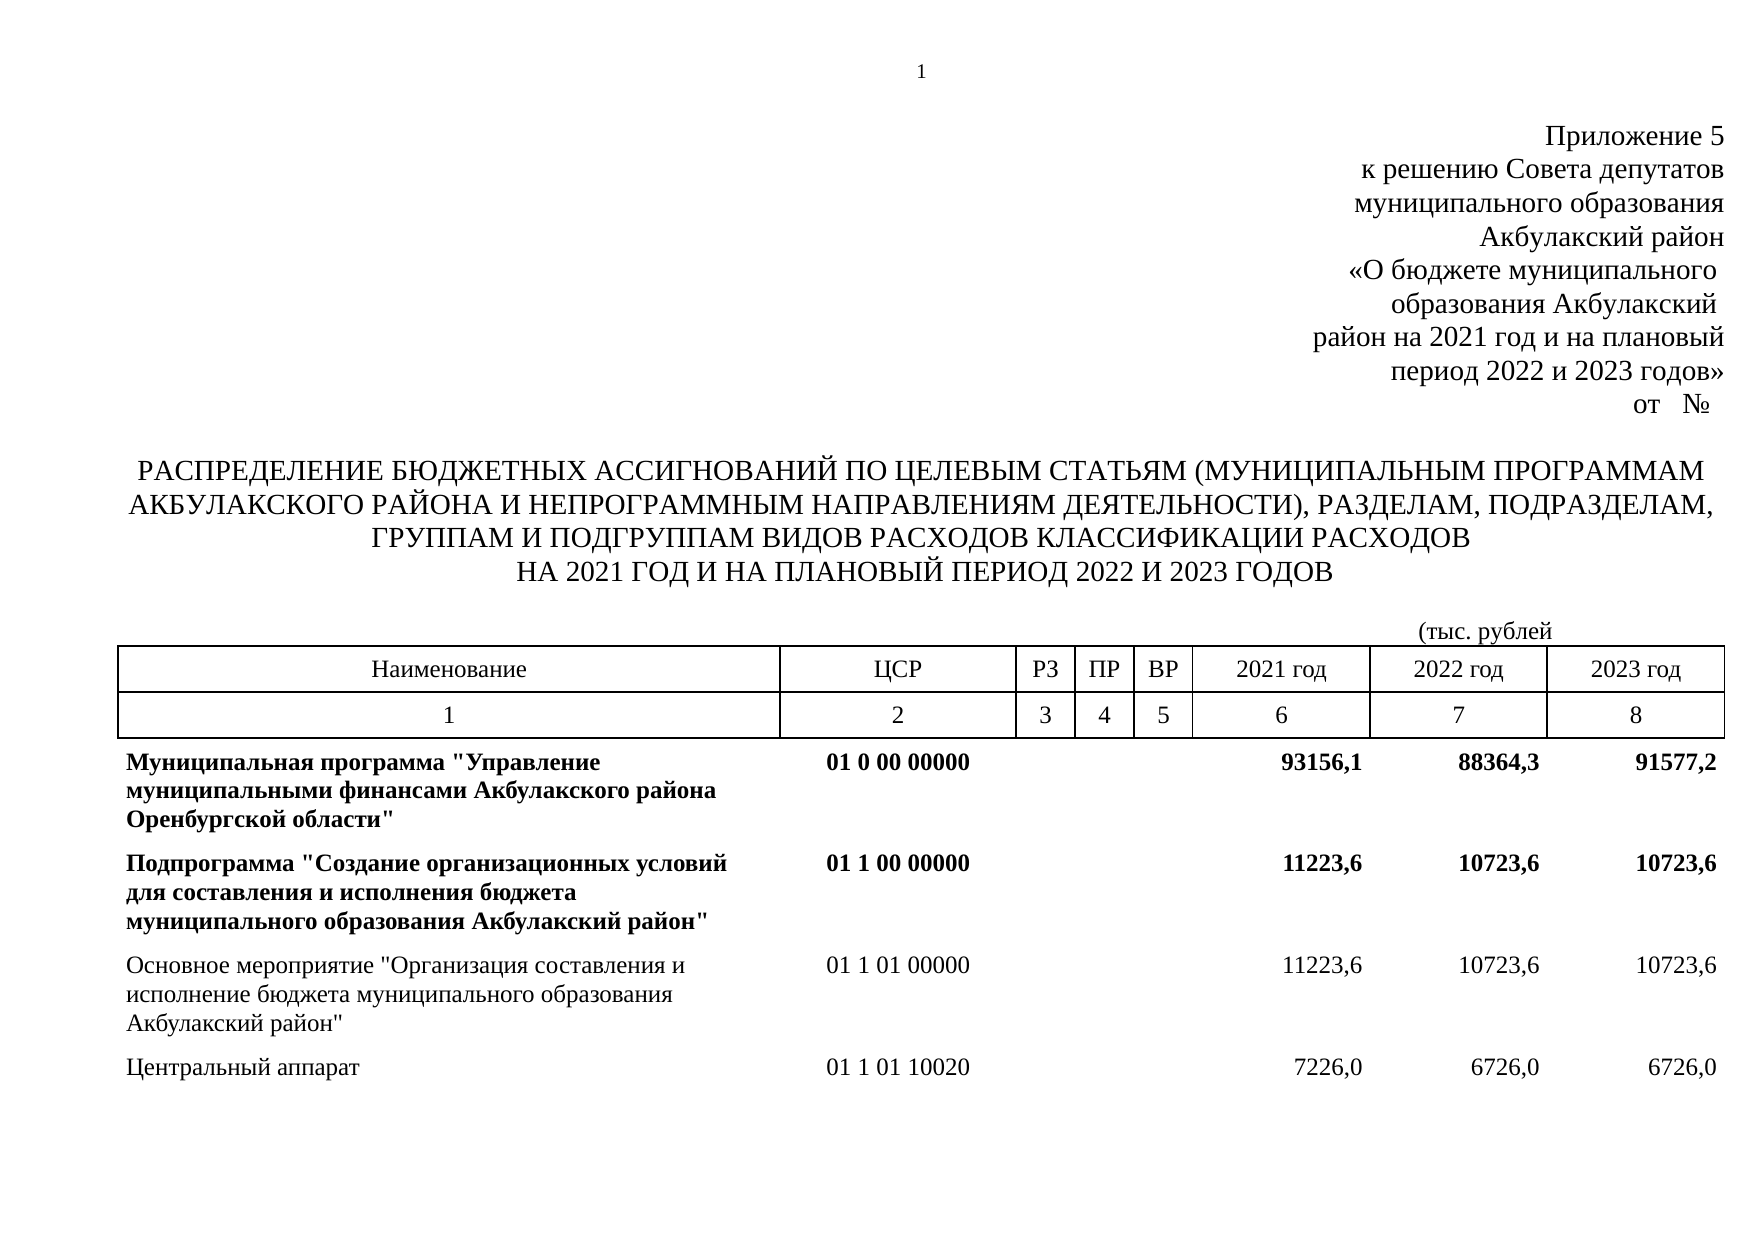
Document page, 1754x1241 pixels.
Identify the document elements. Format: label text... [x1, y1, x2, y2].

table_header [119, 693, 779, 737]
table_header 5 [1142, 701, 1185, 729]
table_cell 01 0 00 00000 [780, 739, 1016, 841]
table_cell 10723,6 [1547, 943, 1724, 1044]
table_cell 01 1 00 00000 [780, 841, 1016, 943]
table_cell 11223,6 [1193, 943, 1370, 1044]
table_header [1193, 647, 1369, 691]
table_header РЗ [1024, 655, 1067, 683]
text образования Акбулакский [118, 286, 1724, 319]
table_header 8 [1555, 701, 1716, 729]
table_cell 01 1 01 00000 [780, 943, 1016, 1044]
table_cell 10723,6 [1547, 841, 1724, 943]
table_header 2022 год [1378, 655, 1539, 683]
table_header 7 [1378, 701, 1539, 729]
table_header ЦСР [788, 655, 1008, 683]
table_header [1548, 693, 1724, 737]
text период 2022 и 2023 годов» [118, 353, 1724, 386]
table_header [1017, 647, 1074, 691]
text НА 2021 ГОД И НА ПЛАНОВЫЙ ПЕРИОД 2022 И 2023 ГОДОВ [118, 554, 1724, 588]
table_header 1 [126, 701, 772, 729]
table_header ВР [1142, 655, 1185, 683]
table_header [1076, 693, 1133, 737]
table_cell [1075, 943, 1134, 1044]
table_cell [1134, 739, 1193, 841]
table_cell 93156,1 [1193, 739, 1370, 841]
table_header Наименование [126, 655, 772, 683]
table_header 6 [1201, 701, 1362, 729]
table_header ПР [1083, 655, 1126, 683]
table_header 3 [1024, 701, 1067, 729]
table_cell Муниципальная программа "Управление муниципальными финансами Акбулакского района Оренбургской области" [118, 739, 780, 841]
table_cell 11223,6 [1193, 841, 1370, 943]
table_header 2021 год [1201, 655, 1362, 683]
table_header [781, 647, 1015, 691]
text к решению Совета депутатов [118, 152, 1724, 185]
table_cell 10723,6 [1370, 943, 1547, 1044]
table_header [1017, 693, 1074, 737]
text от № [118, 386, 1724, 420]
text район на 2021 год и на плановый [118, 319, 1724, 353]
table_cell [1075, 739, 1134, 841]
table_header [1548, 647, 1724, 691]
table_cell [1016, 841, 1075, 943]
table_cell [1075, 1045, 1134, 1089]
table_cell 6726,0 [1547, 1045, 1724, 1089]
table_header [1193, 693, 1369, 737]
table_cell [1134, 841, 1193, 943]
table_header [1135, 647, 1192, 691]
table_cell 6726,0 [1370, 1045, 1547, 1089]
table_cell [1134, 943, 1193, 1044]
table_header [1135, 693, 1192, 737]
table_header 2023 год [1555, 655, 1716, 683]
table_cell [1016, 1045, 1075, 1089]
table_cell [1134, 1045, 1193, 1089]
table_header [781, 693, 1015, 737]
table_cell 7226,0 [1193, 1045, 1370, 1089]
table_cell 01 1 01 10020 [780, 1045, 1016, 1089]
table_cell Основное мероприятие "Организация составления и исполнение бюджета муниципального образования Акбулакский район" [118, 943, 780, 1044]
text «О бюджете муниципального [118, 252, 1724, 286]
table_header [1371, 693, 1546, 737]
table_header [1076, 647, 1133, 691]
table_cell Центральный аппарат [118, 1045, 780, 1089]
table_cell 88364,3 [1370, 739, 1547, 841]
text РАСПРЕДЕЛЕНИЕ БЮДЖЕТНЫХ АССИГНОВАНИЙ ПО ЦЕЛЕВЫМ СТАТЬЯМ (МУНИЦИПАЛЬНЫМ ПРОГРАММАМ АКБУЛАКСКОГО РАЙОНА И НЕПРОГРАММНЫМ НАПРАВЛЕНИЯМ ДЕЯТЕЛЬНОСТИ), РАЗДЕЛАМ, ПОДРАЗДЕЛАМ, ГРУППАМ И ПОДГРУППАМ ВИДОВ РАСХОДОВ КЛАССИФИКАЦИИ РАСХОДОВ [118, 453, 1724, 554]
table_cell Подпрограмма "Создание организационных условий для составления и исполнения бюджета муниципального образования Акбулакский район" [118, 841, 780, 943]
table_header 2 [788, 701, 1008, 729]
table_cell [1016, 739, 1075, 841]
text Акбулакский район [118, 219, 1724, 252]
table_cell 10723,6 [1370, 841, 1547, 943]
table_cell 91577,2 [1547, 739, 1724, 841]
table_cell [1075, 841, 1134, 943]
table_header 4 [1083, 701, 1126, 729]
text Приложение 5 [118, 118, 1724, 152]
table_header [119, 647, 779, 691]
text (тыс. рублей [118, 616, 1724, 645]
table_header [1371, 647, 1546, 691]
table_cell [1016, 943, 1075, 1044]
text муниципального образования [118, 185, 1724, 219]
